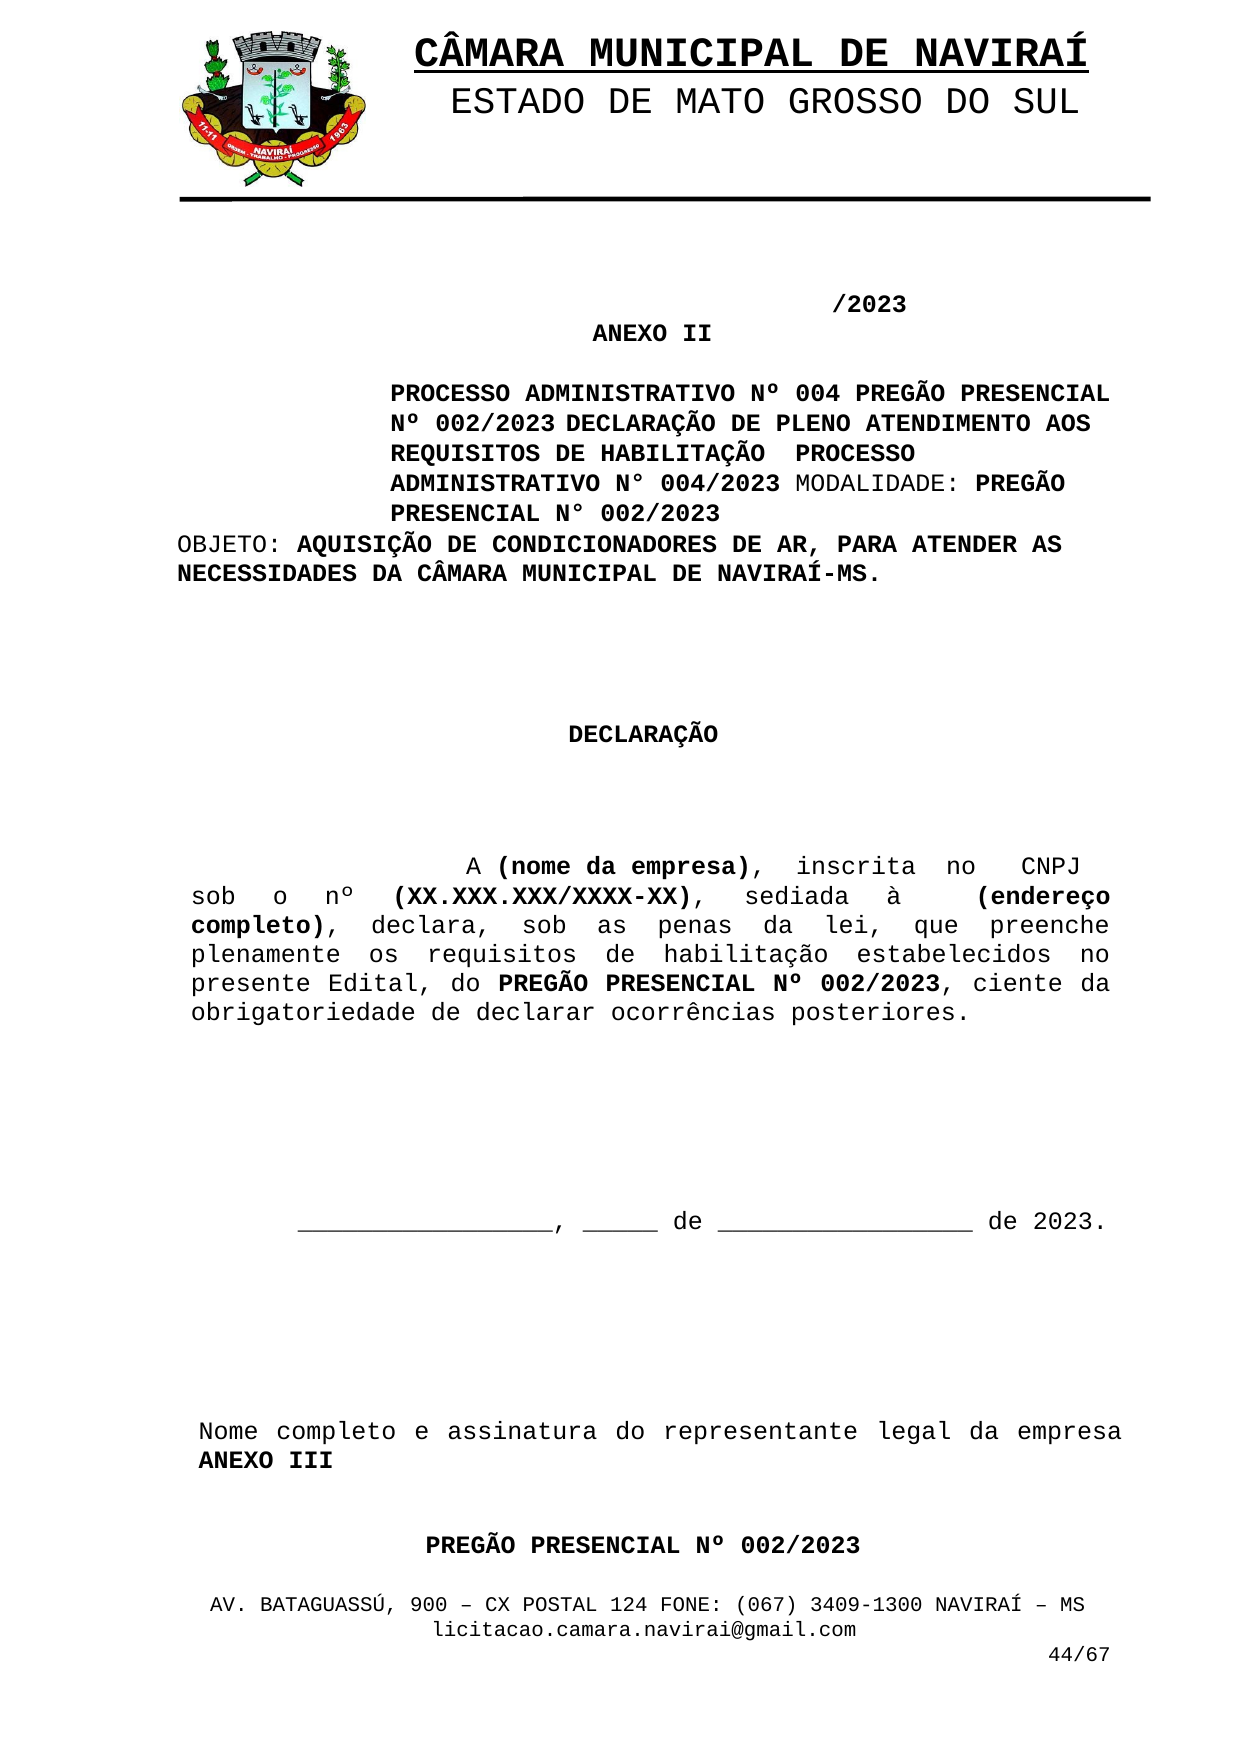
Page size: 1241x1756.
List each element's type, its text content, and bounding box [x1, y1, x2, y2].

text OBJETO: AQUISIÇÃO DE CONDICIONADORES DE AR, PARA ATENDER AS NECESSIDADES DA CÂMARA MUNICIPAL DE NAVIRAÍ-MS. [177, 532, 1138, 589]
text Nome completo e assinatura do representante legal da empresa ANEXO III [198, 1418, 1122, 1476]
subtitle DECLARAÇÃO [192, 722, 1109, 750]
text _________________, _____ de _________________ de 2023. [177, 1208, 1122, 1237]
text sob o nº (XX.XXX.XXX/XXXX-XX), sediada à (endereço completo), declara, sob as penas da lei, que preenche plenamente os requisitos de habilitação estabelecidos no presente Edital, do PREGÃO PRESENCIAL Nº 002/2023, ciente da obrigatoriedade de declarar ocorrências posteriores. [191, 884, 1110, 1027]
text ANEXO II [192, 320, 1112, 348]
text PREGÃO PRESENCIAL Nº 002/2023 [192, 1533, 1108, 1561]
text A (nome da empresa), inscrita no CNPJ [177, 854, 1111, 882]
subtitle PROCESSO ADMINISTRATIVO Nº 004 PREGÃO PRESENCIAL Nº 002/2023 DECLARAÇÃO DE PLENO ATENDIMENTO AOS REQUISITOS DE HABILITAÇÃO PROCESSO ADMINISTRATIVO N° 004/2023 MODALIDADE: PREGÃO PRESENCIAL N° 002/2023 [390, 380, 1138, 528]
